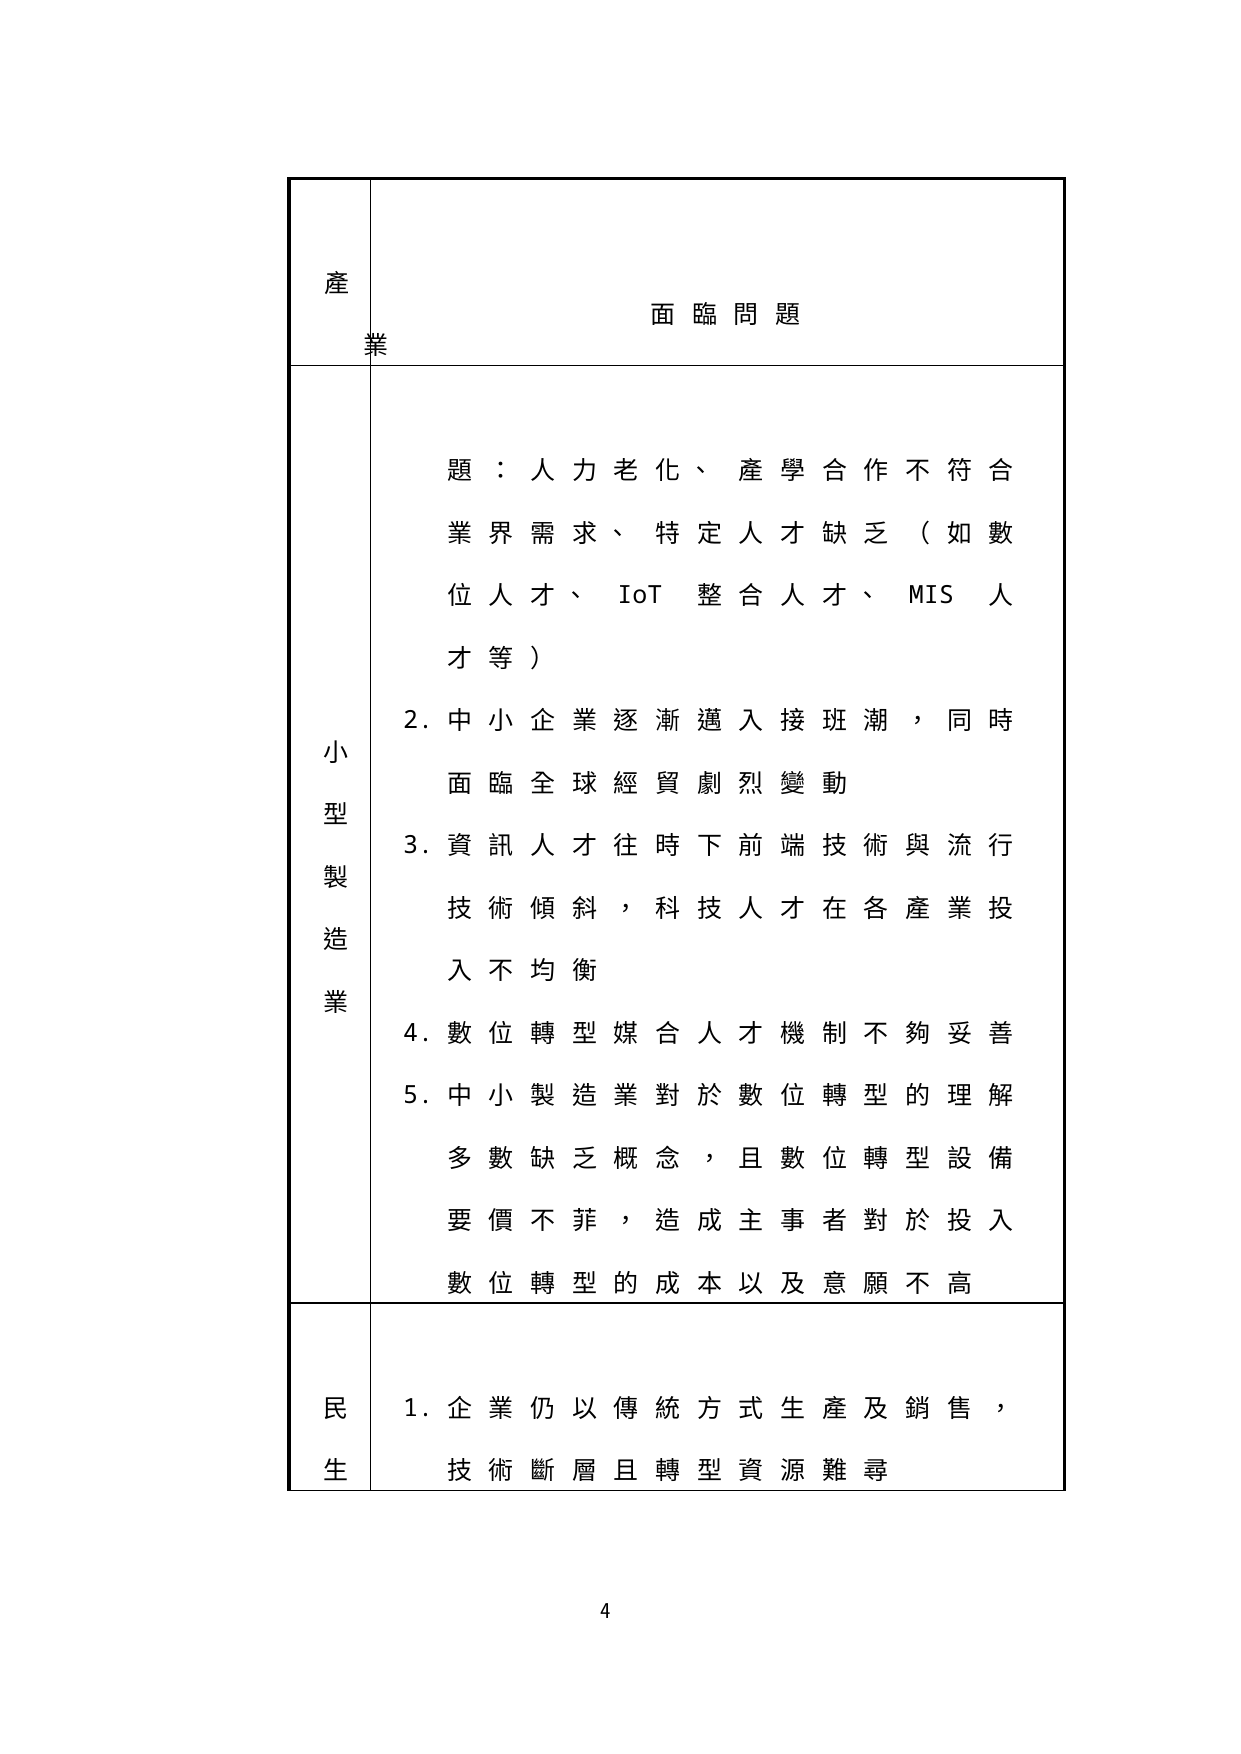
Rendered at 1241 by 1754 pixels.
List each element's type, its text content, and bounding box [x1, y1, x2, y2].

table_cell 題：人力老化、產學合作不符合業界需求、特定人才缺乏（如數位人才、IoT 整合人才、MIS 人才等） 2.中小企業逐漸邁入接班潮，同時面臨全球經貿劇烈變動 3.資訊人才往時下前端技術與流行技術傾斜，科技人才在各產業投入不均衡 4.數位轉型媒合人才機制不夠妥善 5.中小製造業對於數位轉型的理解多數缺乏概念，且數位轉型設備要價不菲，造成主事者對於投入數位轉型的成本以及意願不高 [371, 366, 1063, 1302]
table_header 產業 [291, 180, 370, 365]
table_cell 1.企業仍以傳統方式生產及銷售，技術斷層且轉型資源難尋 [371, 1304, 1063, 1490]
table_cell 小型製造業 [291, 366, 370, 1302]
table_cell 民生 [291, 1304, 370, 1490]
table_header 面臨問題 [371, 180, 1063, 365]
